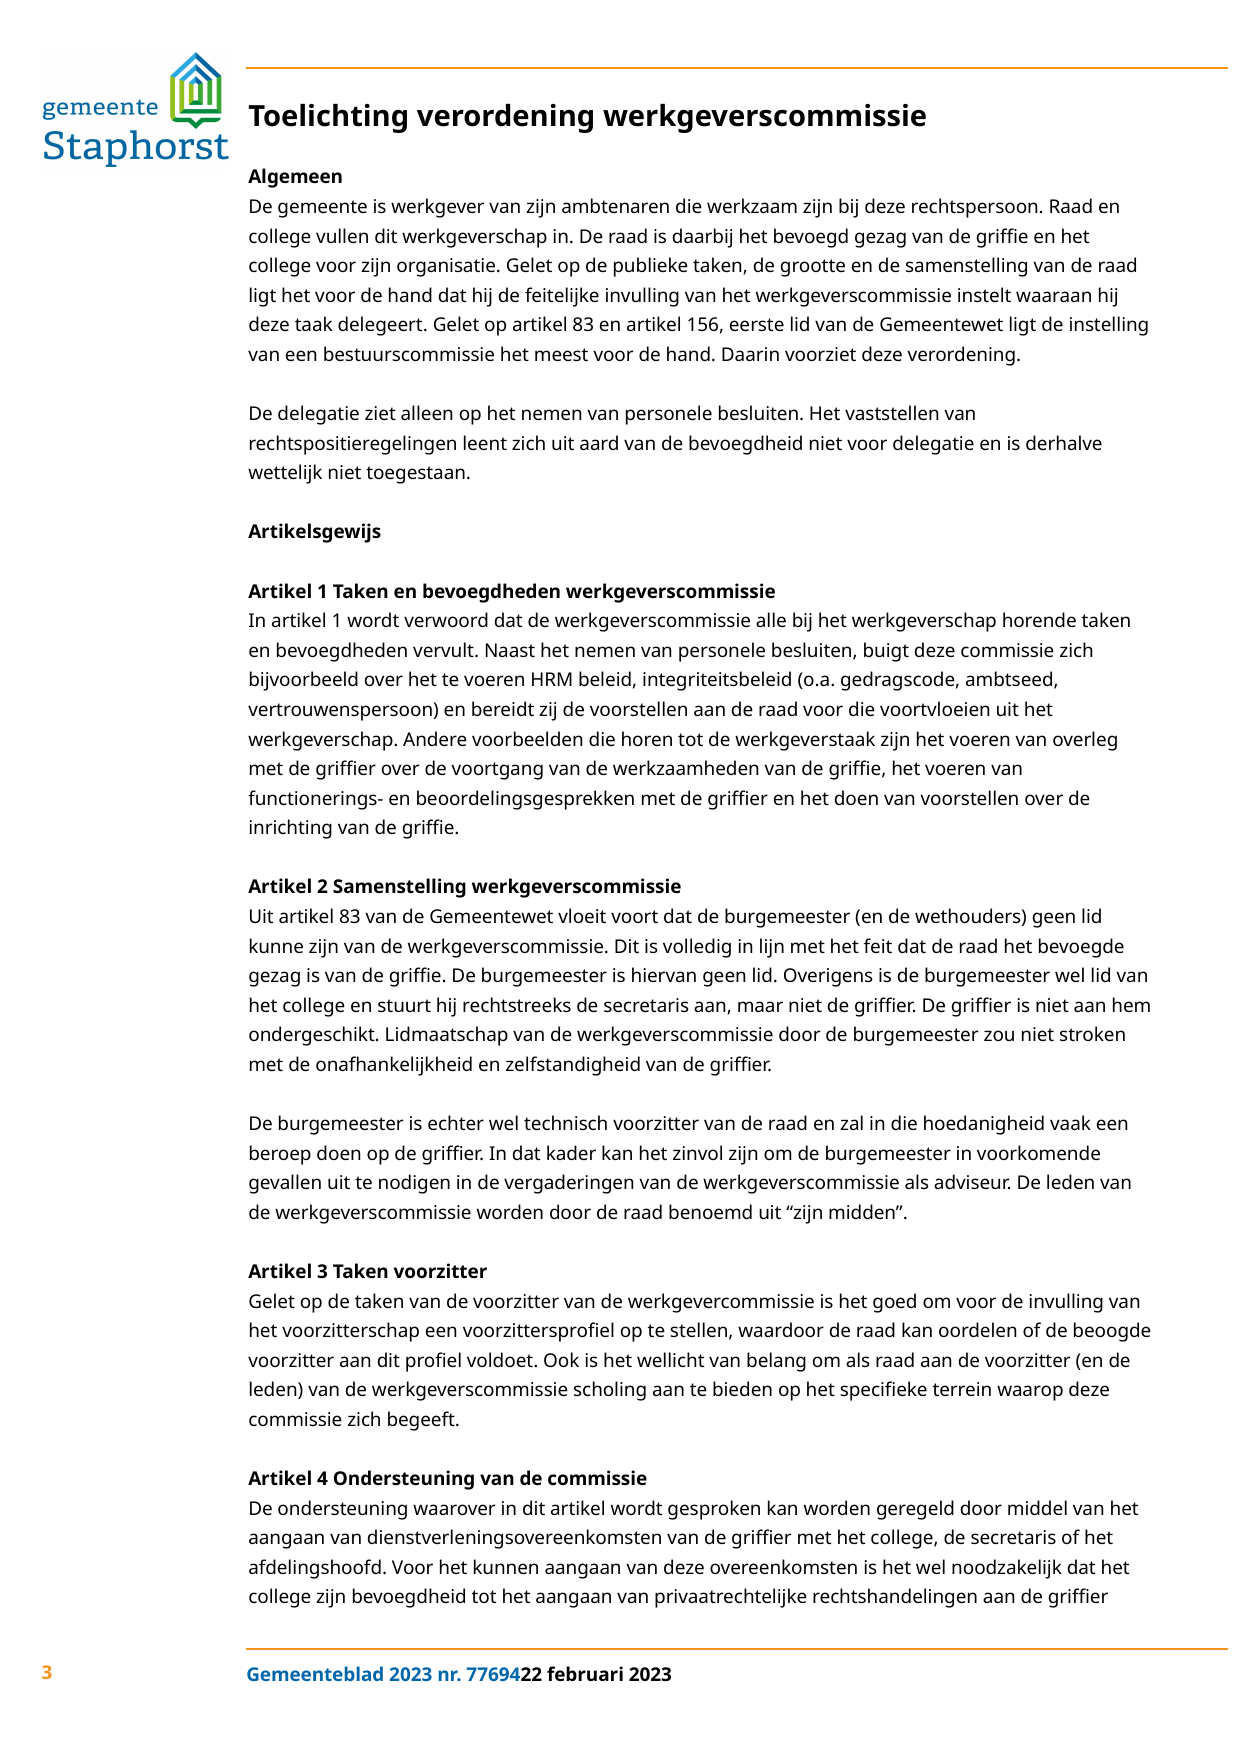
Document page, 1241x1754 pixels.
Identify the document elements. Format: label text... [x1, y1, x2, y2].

text Artikelsgewijs [248, 519, 1152, 544]
text Artikel 1 Taken en bevoegdheden werkgeverscommissie [248, 578, 1152, 603]
text Artikel 2 Samenstelling werkgeverscommissie [248, 874, 1152, 899]
text De gemeente is werkgever van zijn ambtenaren die werkzaam zijn bij deze rechtspersoon. Raad en college vullen dit werkgeverschap in. De raad is daarbij het bevoegd gezag van de griffie en het college voor zijn organisatie. Gelet op de publieke taken, de grootte en de samenstelling van de raad ligt het voor de hand dat hij de feitelijke invulling van het werkgeverscommissie instelt waaraan hij deze taak delegeert. Gelet op artikel 83 en artikel 156, eerste lid van de Gemeentewet ligt de instelling van een bestuurscommissie het meest voor de hand. Daarin voorziet deze verordening. [248, 193, 1152, 367]
text Toelichting verordening werkgeverscommissie [248, 95, 1152, 134]
text De ondersteuning waarover in dit artikel wordt gesproken kan worden geregeld door middel van het aangaan van dienstverleningsovereenkomsten van de griffier met het college, de secretaris of het afdelingshoofd. Voor het kunnen aangaan van deze overeenkomsten is het wel noodzakelijk dat het college zijn bevoegdheid tot het aangaan van privaatrechtelijke rechtshandelingen aan de griffier [248, 1495, 1152, 1609]
text Uit artikel 83 van de Gemeentewet vloeit voort dat de burgemeester (en de wethouders) geen lid kunne zijn van de werkgeverscommissie. Dit is volledig in lijn met het feit dat de raad het bevoegde gezag is van de griffie. De burgemeester is hiervan geen lid. Overigens is de burgemeester wel lid van het college en stuurt hij rechtstreeks de secretaris aan, maar niet de griffier. De griffier is niet aan hem ondergeschikt. Lidmaatschap van de werkgeverscommissie door de burgemeester zou niet stroken met de onafhankelijkheid en zelfstandigheid van de griffier. [248, 903, 1152, 1077]
text Algemeen [248, 164, 1152, 189]
text In artikel 1 wordt verwoord dat de werkgeverscommissie alle bij het werkgeverschap horende taken en bevoegdheden vervult. Naast het nemen van personele besluiten, buigt deze commissie zich bijvoorbeeld over het te voeren HRM beleid, integriteitsbeleid (o.a. gedragscode, ambtseed, vertrouwenspersoon) en bereidt zij de voorstellen aan de raad voor die voortvloeien uit het werkgeverschap. Andere voorbeelden die horen tot de werkgeverstaak zijn het voeren van overleg met de griffier over de voortgang van de werkzaamheden van de griffie, het voeren van functionerings- en beoordelingsgesprekken met de griffier en het doen van voorstellen over de inrichting van de griffie. [248, 607, 1152, 840]
text De delegatie ziet alleen op het nemen van personele besluiten. Het vaststellen van rechtspositieregelingen leent zich uit aard van de bevoegdheid niet voor delegatie en is derhalve wettelijk niet toegestaan. [248, 400, 1152, 485]
text Artikel 3 Taken voorzitter [248, 1258, 1152, 1284]
text Artikel 4 Ondersteuning van de commissie [248, 1465, 1152, 1491]
text De burgemeester is echter wel technisch voorzitter van de raad en zal in die hoedanigheid vaak een beroep doen op de griffier. In dat kader kan het zinvol zijn om de burgemeester in voorkomende gevallen uit te nodigen in de vergaderingen van de werkgeverscommissie als adviseur. De leden van de werkgeverscommissie worden door de raad benoemd uit “zijn midden”. [248, 1110, 1152, 1225]
text Gelet op de taken van de voorzitter van de werkgevercommissie is het goed om voor de invulling van het voorzitterschap een voorzittersprofiel op te stellen, waardoor de raad kan oordelen of de beoogde voorzitter aan dit profiel voldoet. Ook is het wellicht van belang om als raad aan de voorzitter (en de leden) van de werkgeverscommissie scholing aan te bieden op het specifieke terrein waarop deze commissie zich begeeft. [248, 1288, 1152, 1432]
picture [41, 47, 231, 172]
